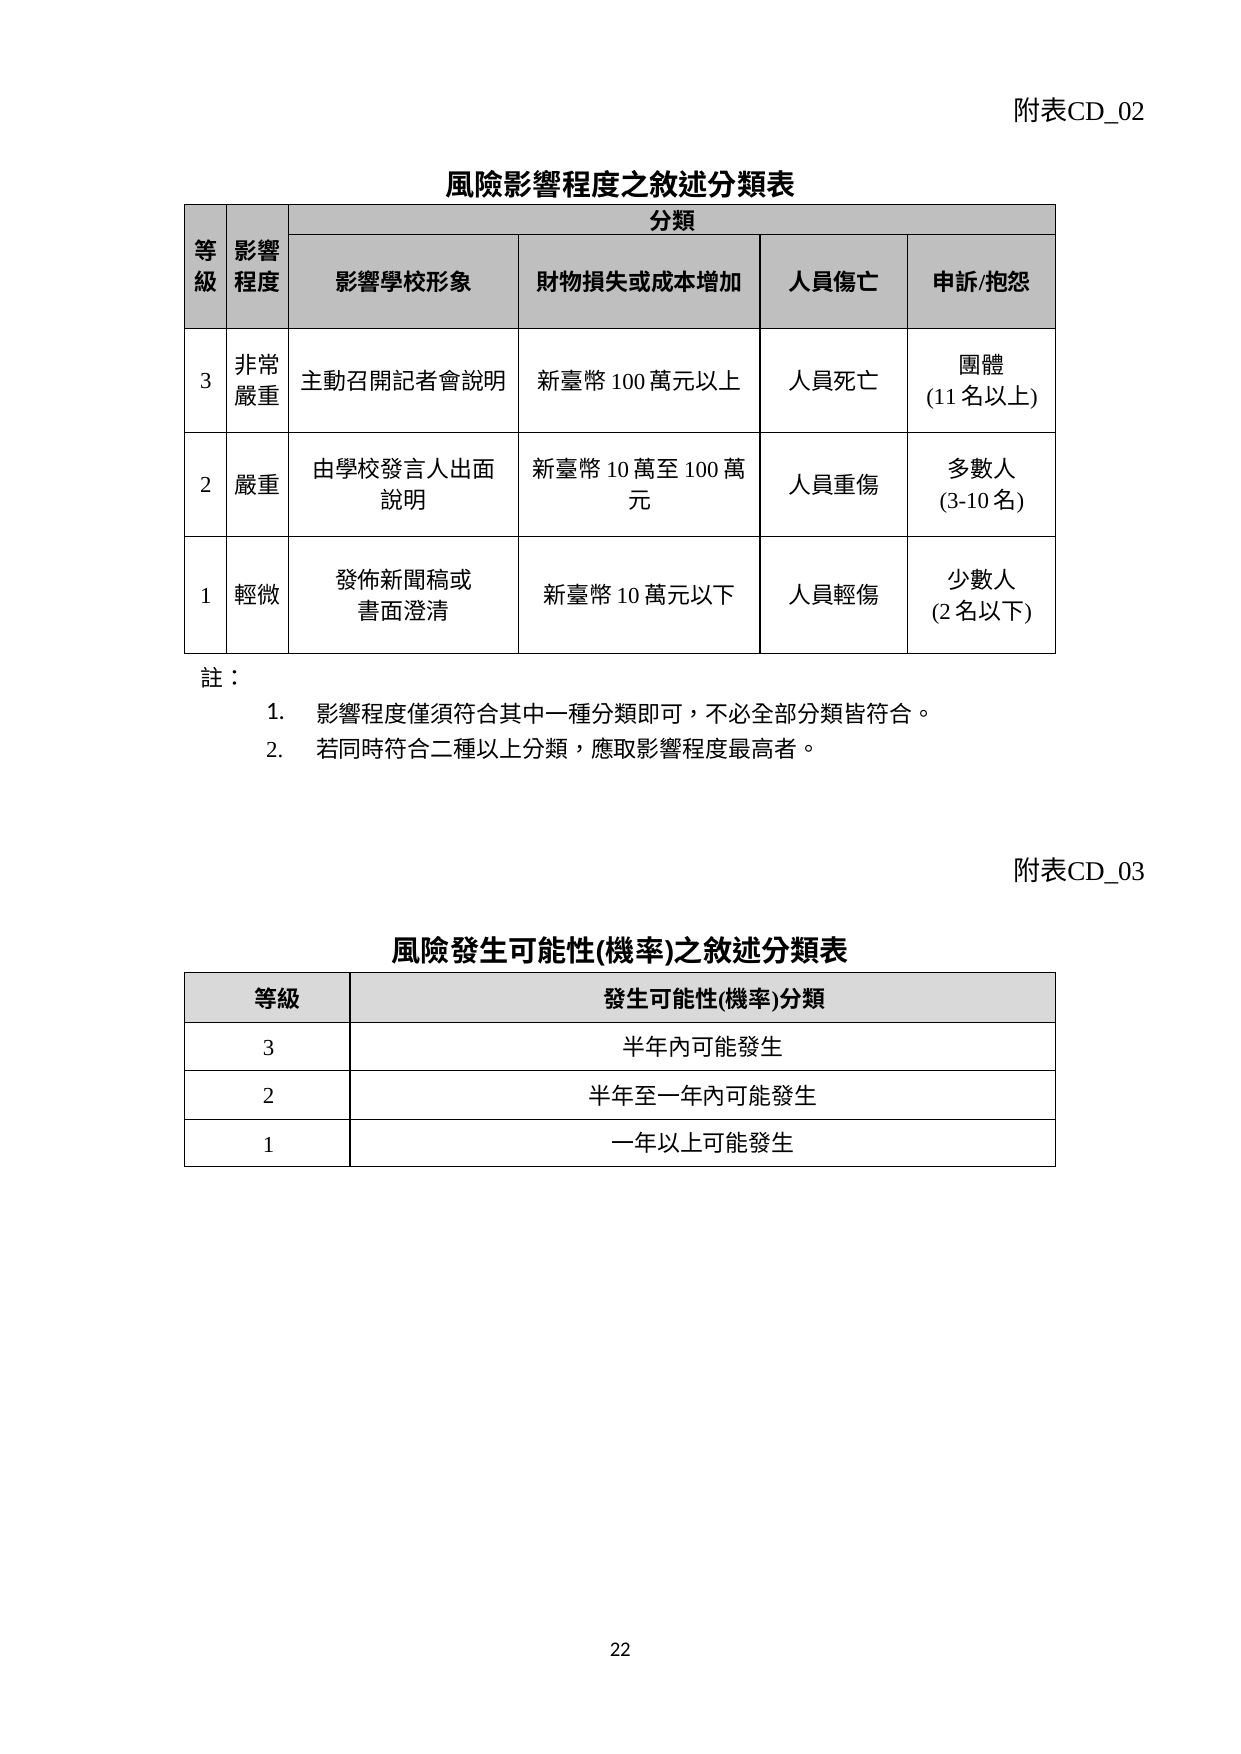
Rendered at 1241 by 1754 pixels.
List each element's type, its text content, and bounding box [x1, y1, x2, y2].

table_cell 一年以上可能發生 [351, 1120, 1055, 1166]
text 註： [200, 654, 1154, 690]
text 附表CD_03 [103, 848, 1152, 888]
table_cell 人員輕傷 [761, 537, 907, 653]
table_cell 半年至一年內可能發生 [351, 1071, 1055, 1119]
table_cell 嚴重 [227, 433, 288, 536]
table_cell 1 [185, 537, 226, 653]
table_cell 由學校發言人出面 說明 [289, 433, 518, 536]
table_cell 人員傷亡 [761, 235, 907, 328]
list 影響程度僅須符合其中一種分類即可，不必全部分類皆符合。 [266, 690, 1154, 726]
table_cell 3 [185, 329, 226, 432]
table_header 等級 [185, 973, 349, 1022]
table_cell 團體 (11名以上) [908, 329, 1055, 432]
table_cell 輕微 [227, 537, 288, 653]
table_cell 非常 嚴重 [227, 329, 288, 432]
table_cell 2 [185, 1071, 349, 1119]
table_cell 財物損失或成本增加 [519, 235, 759, 328]
table_header 分類 [289, 205, 1055, 234]
table_cell 影響學校形象 [289, 235, 518, 328]
table_cell 2 [185, 433, 226, 536]
table_cell 新臺幣10萬至100萬元 [519, 433, 759, 536]
table_cell 半年內可能發生 [351, 1023, 1055, 1069]
table_header 等級 [185, 205, 226, 328]
table_cell 人員死亡 [761, 329, 907, 432]
text 風險影響程度之敘述分類表 [89, 158, 1152, 204]
table_cell 1 [185, 1120, 349, 1166]
table_cell 多數人 (3-10名) [908, 433, 1055, 536]
table_cell 3 [185, 1023, 349, 1069]
table_cell 新臺幣100萬元以上 [519, 329, 759, 432]
table_header 影響 程度 [227, 205, 288, 328]
table_cell 新臺幣10萬元以下 [519, 537, 759, 653]
table_cell 主動召開記者會說明 [289, 329, 518, 432]
table_cell 人員重傷 [761, 433, 907, 536]
list 若同時符合二種以上分類，應取影響程度最高者。 [266, 726, 1154, 762]
table_cell 少數人 (2名以下) [908, 537, 1055, 653]
table_header 發生可能性(機率)分類 [351, 973, 1055, 1022]
table_cell 發佈新聞稿或 書面澄清 [289, 537, 518, 653]
text 風險發生可能性(機率)之敘述分類表 [89, 924, 1152, 970]
text 附表CD_02 [103, 89, 1152, 128]
table_cell 申訴/抱怨 [908, 235, 1055, 328]
